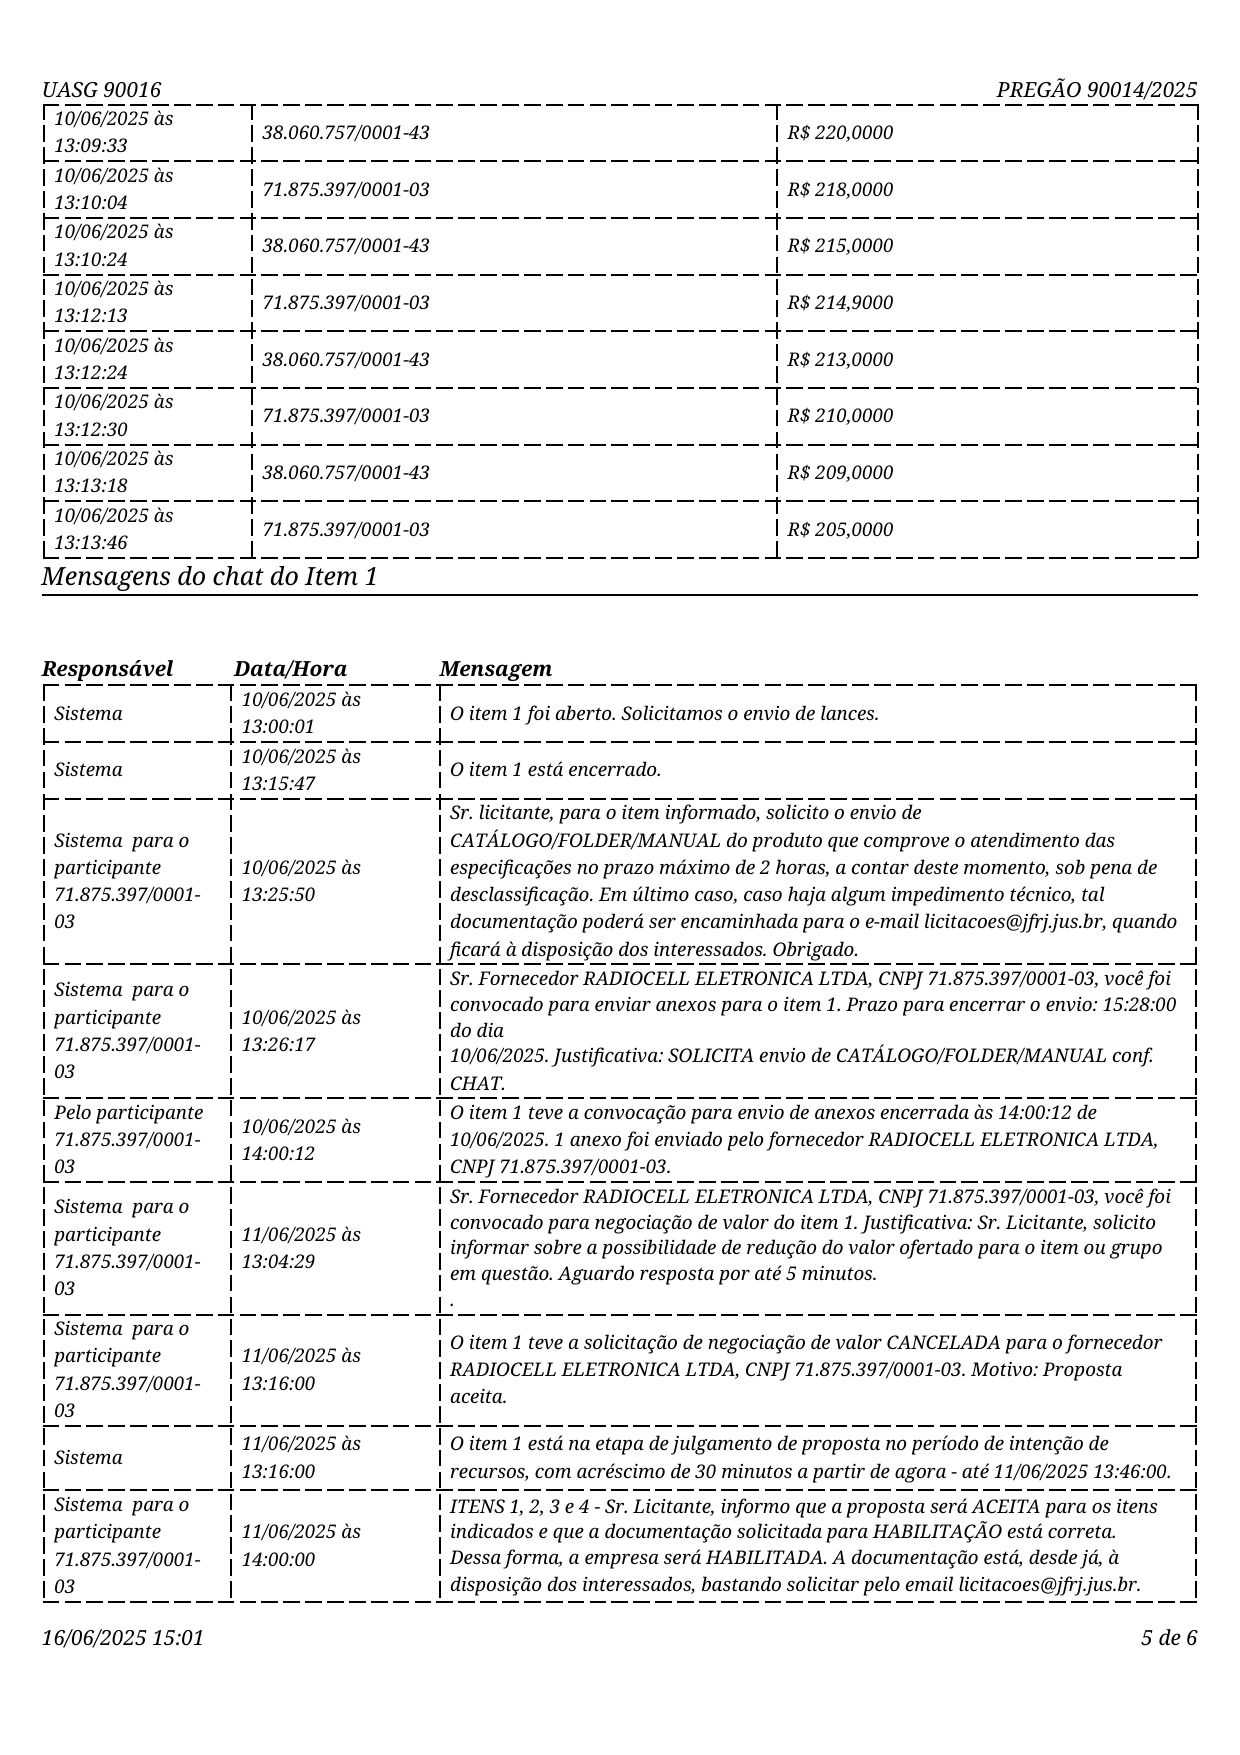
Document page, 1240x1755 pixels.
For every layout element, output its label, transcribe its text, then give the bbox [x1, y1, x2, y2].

table_cell R$ 220,0000 [777, 104, 1198, 160]
table_header Sistema [44, 684, 231, 741]
subtitle Mensagens do chat do Item 1 [41, 559, 1200, 593]
table_cell 71.875.397/0001-03 [252, 160, 777, 217]
table_cell 10/06/2025 às 13:13:46 [44, 500, 252, 557]
table_cell R$ 214,9000 [777, 274, 1198, 330]
table_cell Sistema [44, 741, 231, 797]
table_cell O item 1 teve a convocação para envio de anexos encerrada às 14:00:12 de 10/06/2025. 1 anexo foi enviado pelo fornecedor RADIOCELL ELETRONICA LTDA, CNPJ 71.875.397/0001-03. [440, 1097, 1196, 1181]
table_cell 10/06/2025 às 13:25:50 [231, 798, 439, 963]
table_cell O item 1 está encerrado. [440, 741, 1196, 797]
table_cell 10/06/2025 às 13:12:13 [44, 274, 252, 330]
table_cell 10/06/2025 às 13:15:47 [231, 741, 439, 797]
table_header O item 1 foi aberto. Solicitamos o envio de lances. [440, 684, 1196, 741]
table_cell Sr. Fornecedor RADIOCELL ELETRONICA LTDA, CNPJ 71.875.397/0001-03, você foi convocado para negociação de valor do item 1. Justificativa: Sr. Licitante, solicito informar sobre a possibilidade de redução do valor ofertado para o item ou grupo em questão. Aguardo resposta por até 5 minutos. . [440, 1181, 1196, 1313]
table_cell Sr. Fornecedor RADIOCELL ELETRONICA LTDA, CNPJ 71.875.397/0001-03, você foi convocado para enviar anexos para o item 1. Prazo para encerrar o envio: 15:28:00 do dia 10/06/2025. Justificativa: SOLICITA envio de CATÁLOGO/FOLDER/MANUAL conf. CHAT. [440, 963, 1196, 1097]
table_cell R$ 205,0000 [777, 500, 1198, 557]
table_cell 10/06/2025 às 13:13:18 [44, 444, 252, 500]
table_cell Sr. licitante, para o item informado, solicito o envio de CATÁLOGO/FOLDER/MANUAL do produto que comprove o atendimento das especificações no prazo máximo de 2 horas, a contar deste momento, sob pena de desclassificação. Em último caso, caso haja algum impedimento técnico, tal documentação poderá ser encaminhada para o e-mail licitacoes@jfrj.jus.br, quando ficará à disposição dos interessados. Obrigado. [440, 798, 1196, 963]
table_cell R$ 215,0000 [777, 217, 1198, 273]
table_cell 38.060.757/0001-43 [252, 330, 777, 387]
table_cell 38.060.757/0001-43 [252, 104, 777, 160]
text Responsável Data/Hora Mensagem [42, 654, 1200, 682]
table_cell 10/06/2025 às 13:10:24 [44, 217, 252, 273]
table_cell 11/06/2025 às 14:00:00 [231, 1489, 439, 1601]
table_cell R$ 210,0000 [777, 387, 1198, 443]
table_cell 10/06/2025 às 13:10:04 [44, 160, 252, 217]
table_cell Sistema para o participante 71.875.397/0001-03 [44, 1489, 231, 1601]
table_header 10/06/2025 às 13:00:01 [231, 684, 439, 741]
table_cell 38.060.757/0001-43 [252, 217, 777, 273]
table_cell ITENS 1, 2, 3 e 4 - Sr. Licitante, informo que a proposta será ACEITA para os itens indicados e que a documentação solicitada para HABILITAÇÃO está correta. Dessa forma, a empresa será HABILITADA. A documentação está, desde já, à disposição dos interessados, bastando solicitar pelo email licitacoes@jfrj.jus.br. [440, 1489, 1196, 1601]
table_cell 71.875.397/0001-03 [252, 274, 777, 330]
table_cell 10/06/2025 às 13:26:17 [231, 963, 439, 1097]
table_cell Sistema [44, 1425, 231, 1489]
table_cell R$ 213,0000 [777, 330, 1198, 387]
table_cell Pelo participante 71.875.397/0001-03 [44, 1097, 231, 1181]
table_cell 10/06/2025 às 13:12:24 [44, 330, 252, 387]
table_cell O item 1 teve a solicitação de negociação de valor CANCELADA para o fornecedor RADIOCELL ELETRONICA LTDA, CNPJ 71.875.397/0001-03. Motivo: Proposta aceita. [440, 1314, 1196, 1425]
table_cell 10/06/2025 às 13:09:33 [44, 104, 252, 160]
table_cell Sistema para o participante 71.875.397/0001-03 [44, 1181, 231, 1313]
table_cell Sistema para o participante 71.875.397/0001-03 [44, 798, 231, 963]
table_cell R$ 218,0000 [777, 160, 1198, 217]
table_cell 71.875.397/0001-03 [252, 387, 777, 443]
table_cell 11/06/2025 às 13:04:29 [231, 1181, 439, 1313]
table_cell 71.875.397/0001-03 [252, 500, 777, 557]
table_cell O item 1 está na etapa de julgamento de proposta no período de intenção de recursos, com acréscimo de 30 minutos a partir de agora - até 11/06/2025 13:46:00. [440, 1425, 1196, 1489]
table_cell 10/06/2025 às 13:12:30 [44, 387, 252, 443]
table_cell R$ 209,0000 [777, 444, 1198, 500]
table_cell 10/06/2025 às 14:00:12 [231, 1097, 439, 1181]
table_cell 11/06/2025 às 13:16:00 [231, 1425, 439, 1489]
table_cell 38.060.757/0001-43 [252, 444, 777, 500]
table_cell Sistema para o participante 71.875.397/0001-03 [44, 1314, 231, 1425]
table_cell Sistema para o participante 71.875.397/0001-03 [44, 963, 231, 1097]
table_cell 11/06/2025 às 13:16:00 [231, 1314, 439, 1425]
